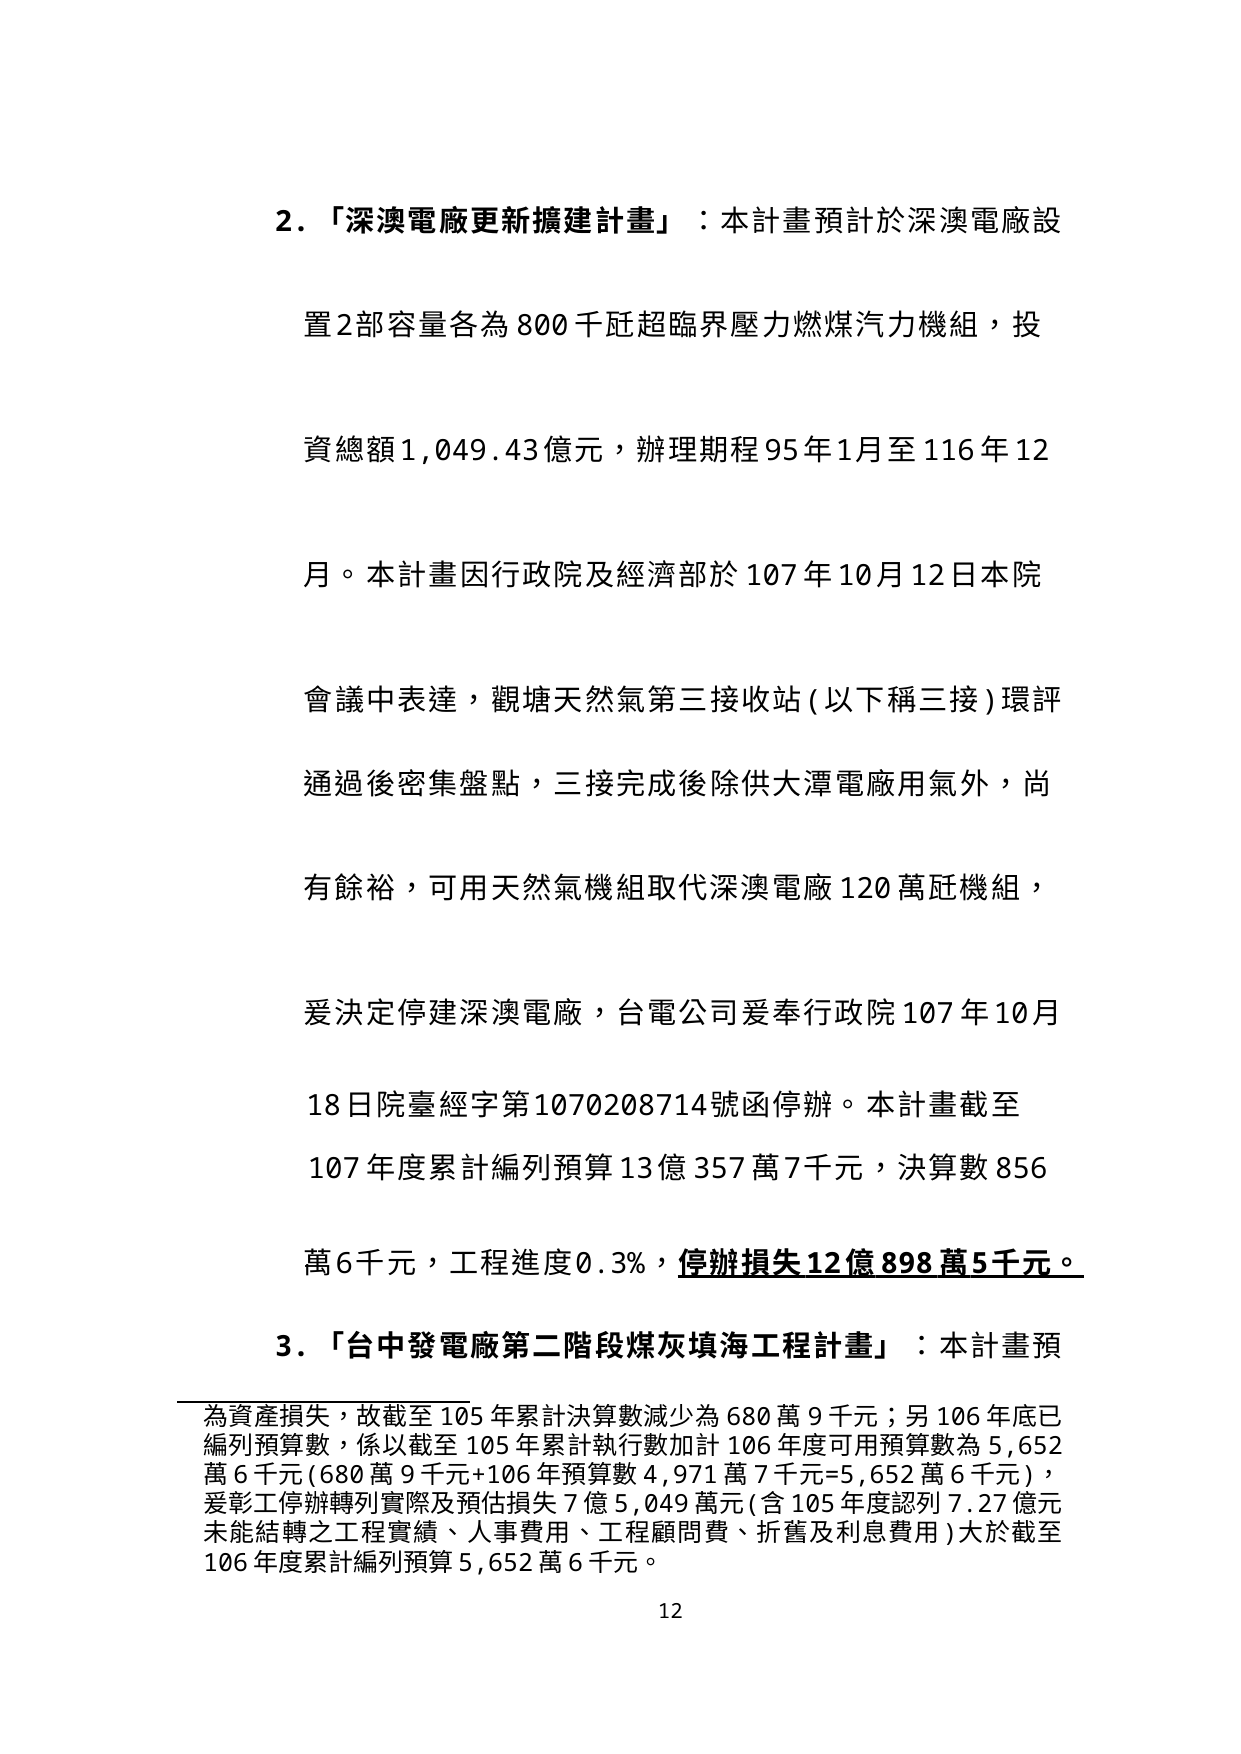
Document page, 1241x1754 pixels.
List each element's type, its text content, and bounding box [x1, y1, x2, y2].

text 3.「台中發電廠第二階段煤灰填海工程計畫」：本計畫預 [266, 1302, 1063, 1365]
text 2.「深澳電廠更新擴建計畫」：本計畫預計於深澳電廠設置2部容量各為800千瓩超臨界壓力燃煤汽力機組，投資總額1,049.43億元，辦理期程95年1月至116年12月。本計畫因行政院及經濟部於107年10月12日本院會議中表達，觀塘天然氣第三接收站(以下稱三接)環評通過後密集盤點，三接完成後除供大潭電廠用氣外，尚有餘裕，可用天然氣機組取代深澳電廠120萬瓩機組，爰決定停建深澳電廠，台電公司爰奉行政院107年10月18日院臺經字第1070208714號函停辦。本計畫截至107年度累計編列預算13億357萬7千元，決算數856萬6千元，工程進度0.3%，停辦損失12億898萬5千元。 [266, 177, 1063, 1302]
text 為資產損失，故截至105年累計決算數減少為680萬9千元；另106年底已編列預算數，係以截至105年累計執行數加計106年度可用預算數為5,652萬6千元(680萬9千元+106年預算數4,971萬7千元=5,652萬6千元)，爰彰工停辦轉列實際及預估損失7億5,049萬元(含105年度認列7.27億元未能結轉之工程實績、人事費用、工程顧問費、折舊及利息費用)大於截至106年度累計編列預算5,652萬6千元。 [177, 1402, 1063, 1577]
